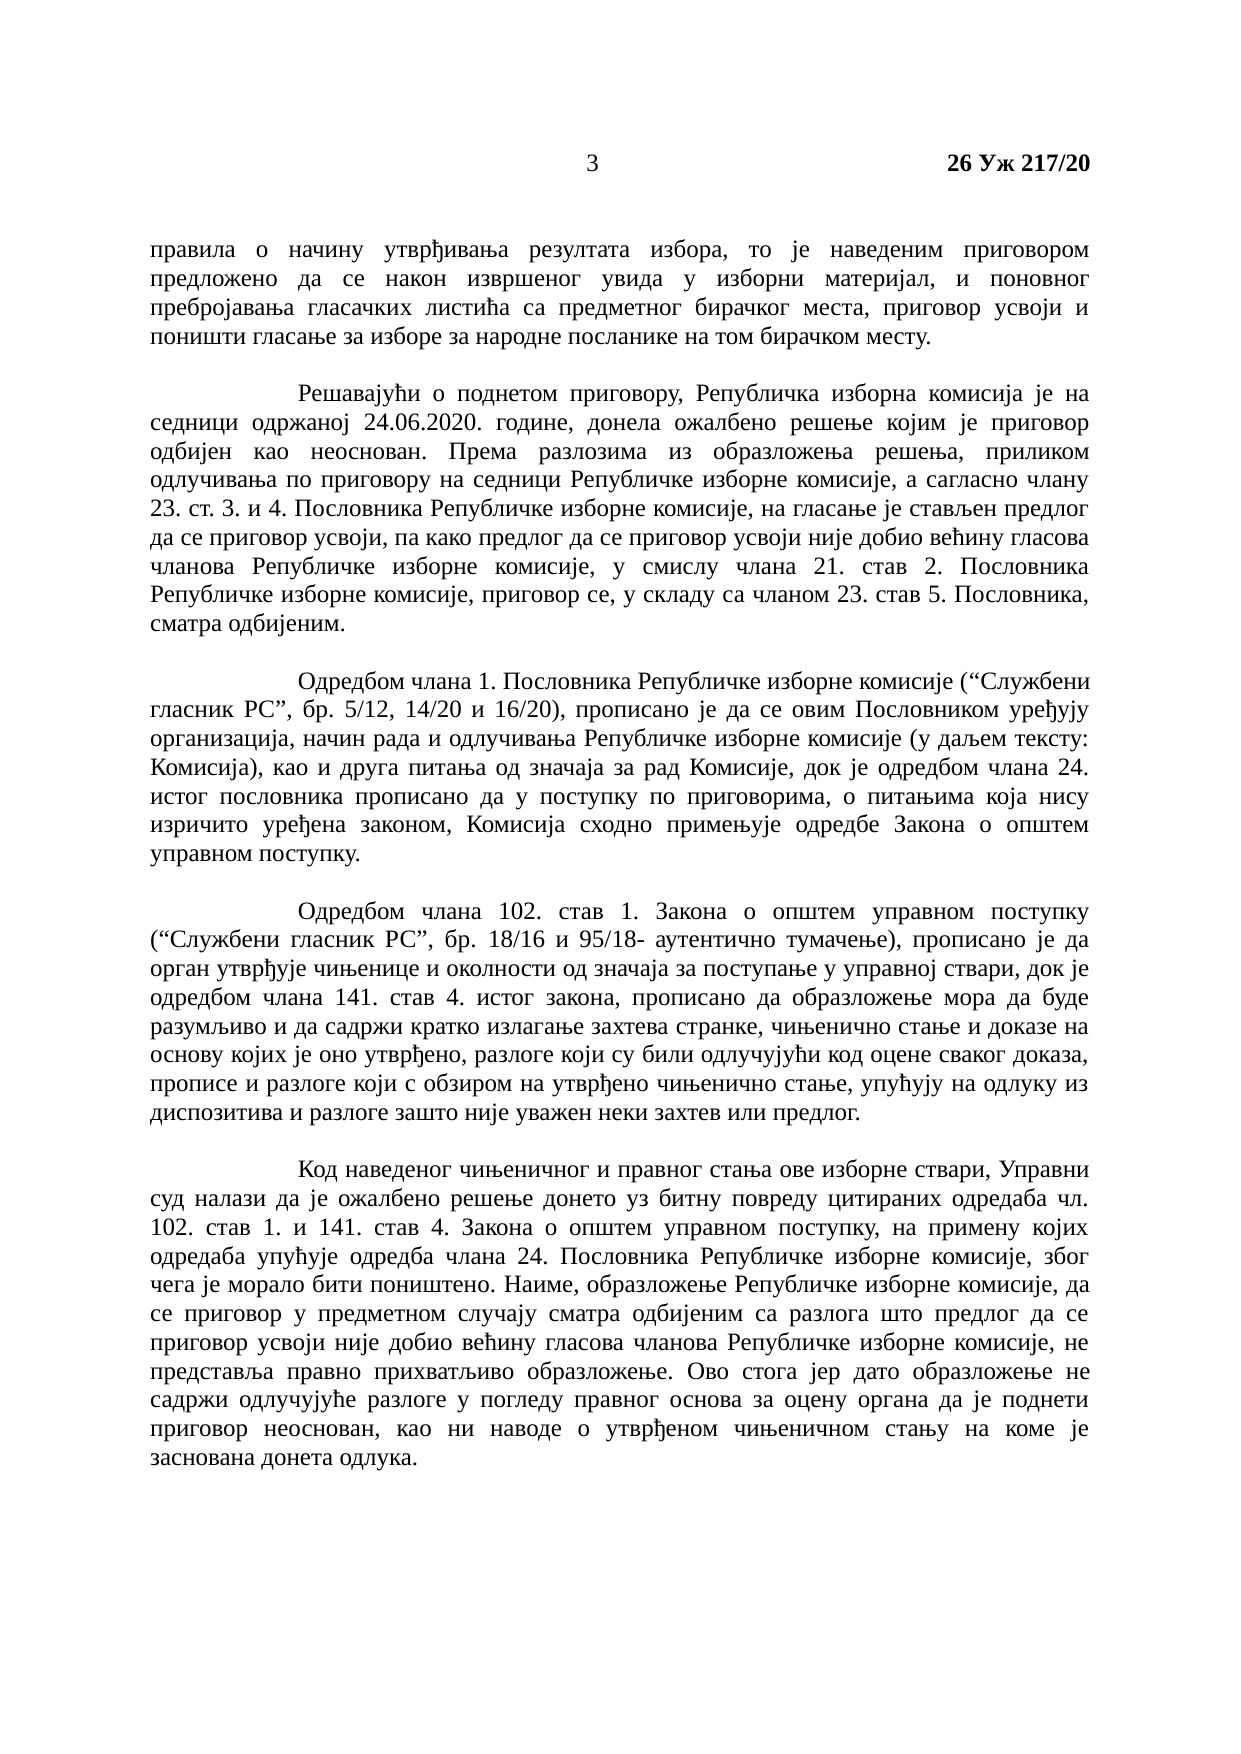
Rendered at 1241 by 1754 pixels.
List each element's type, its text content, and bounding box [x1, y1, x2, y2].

text правила о начину утврђивања резултата избора, то је наведеним приговором предложено да се након извршеног увида у изборни материјал, и поновног пребројавања гласачких листића са предметног бирачког места, приговор усвоји и поништи гласање за изборе за народне посланике на том бирачком месту. [150, 234, 1090, 349]
text Одредбом члана 1. Пословника Републичке изборне комисије (“Службени гласник РС”, бр. 5/12, 14/20 и 16/20), прописано је да се овим Пословником уређују организација, начин рада и одлучивања Републичке изборне комисије (у даљем тексту: Комисија), као и друга питања од значаја за рад Комисије, док је одредбом члана 24. истог пословника прописано да у поступку по приговорима, о питањима која нису изричито уређена законом, Комисија сходно примењује одредбе Закона о општем управном поступку. [150, 666, 1090, 867]
text Одредбом члана 102. став 1. Закона о општем управном поступку (“Службени гласник РС”, бр. 18/16 и 95/18- аутентично тумачење), прописано је да орган утврђује чињенице и околности од значаја за поступање у управној ствари, док је одредбом члана 141. став 4. истог закона, прописано да образложење мора да буде разумљиво и да садржи кратко излагање захтева странке, чињенично стање и доказе на основу којих је оно утврђено, разлоге који су били одлучујући код оцене сваког доказа, прописе и разлоге који с обзиром на утврђено чињенично стање, упућују на одлуку из диспозитива и разлоге зашто није уважен неки захтев или предлог. [150, 896, 1090, 1126]
text Решавајући о поднетом приговору, Републичка изборна комисија је на седници одржаној 24.06.2020. године, донела ожалбено решење којим је приговор одбијен као неоснован. Према разлозима из образложења решења, приликом одлучивања по приговору на седници Републичке изборне комисије, а сагласно члану 23. ст. 3. и 4. Пословника Републичке изборне комисије, на гласање је стављен предлог да се приговор усвоји, па како предлог да се приговор усвоји није добио већину гласова чланова Републичке изборне комисије, у смислу члана 21. став 2. Пословника Републичке изборне комисије, приговор се, у складу са чланом 23. став 5. Пословника, сматра одбијеним. [150, 378, 1090, 637]
text Код наведеног чињеничног и правног стања ове изборне ствари, Управни суд налази да је ожалбено решење донето уз битну повреду цитираних одредаба чл. 102. став 1. и 141. став 4. Закона о општем управном поступку, на примену којих одредаба упућује одредба члана 24. Пословника Републичке изборне комисије, због чега је морало бити поништено. Наиме, образложење Републичке изборне комисије, да се приговор у предметном случају сматра одбијеним са разлога што предлог да се приговор усвоји није добио већину гласова чланова Републичке изборне комисије, не представља правно прихватљиво образложење. Ово стога јер дато образложење не садржи одлучујуће разлоге у погледу правног основа за оцену органа да је поднети приговор неоснован, као ни наводе о утврђеном чињеничном стању на коме је заснована донета одлука. [150, 1154, 1090, 1471]
